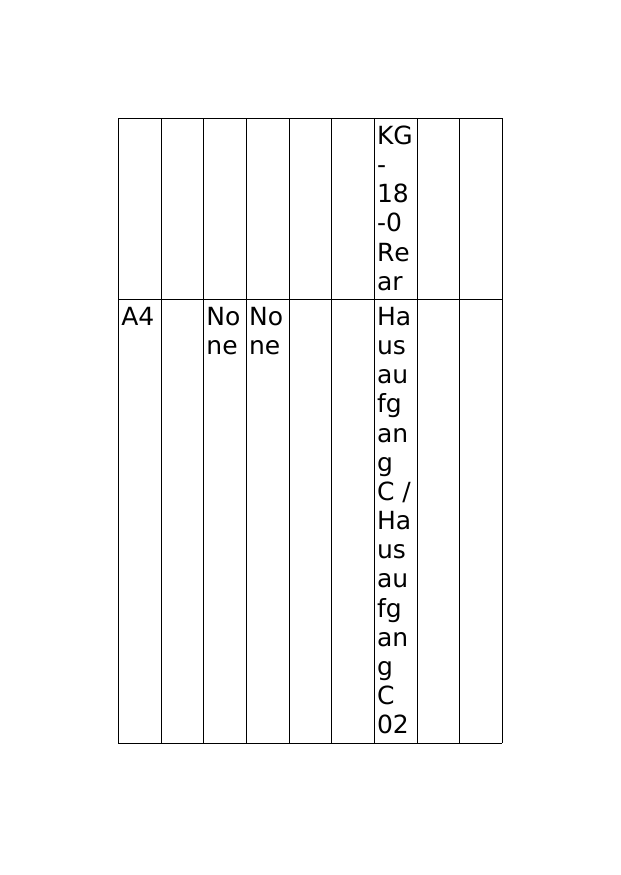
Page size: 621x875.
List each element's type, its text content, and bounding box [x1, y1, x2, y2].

table_cell [460, 300, 502, 742]
table_cell [332, 119, 374, 299]
table_cell None [204, 300, 246, 742]
table_cell [418, 300, 459, 742]
table_cell [418, 119, 459, 299]
table_cell Hausaufgang C / Hausaufgang C 02- [375, 300, 417, 742]
table_cell [162, 300, 203, 742]
table_cell A4 [119, 300, 161, 742]
table_cell [204, 119, 246, 299]
table_cell [247, 119, 289, 299]
table_cell [162, 119, 203, 299]
table_cell None [247, 300, 289, 742]
table_cell [290, 119, 331, 299]
table_cell KG-18-0 Rear [375, 119, 417, 299]
table_cell [290, 300, 331, 742]
table_cell [119, 119, 161, 299]
table_cell [460, 119, 502, 299]
table_cell [332, 300, 374, 742]
